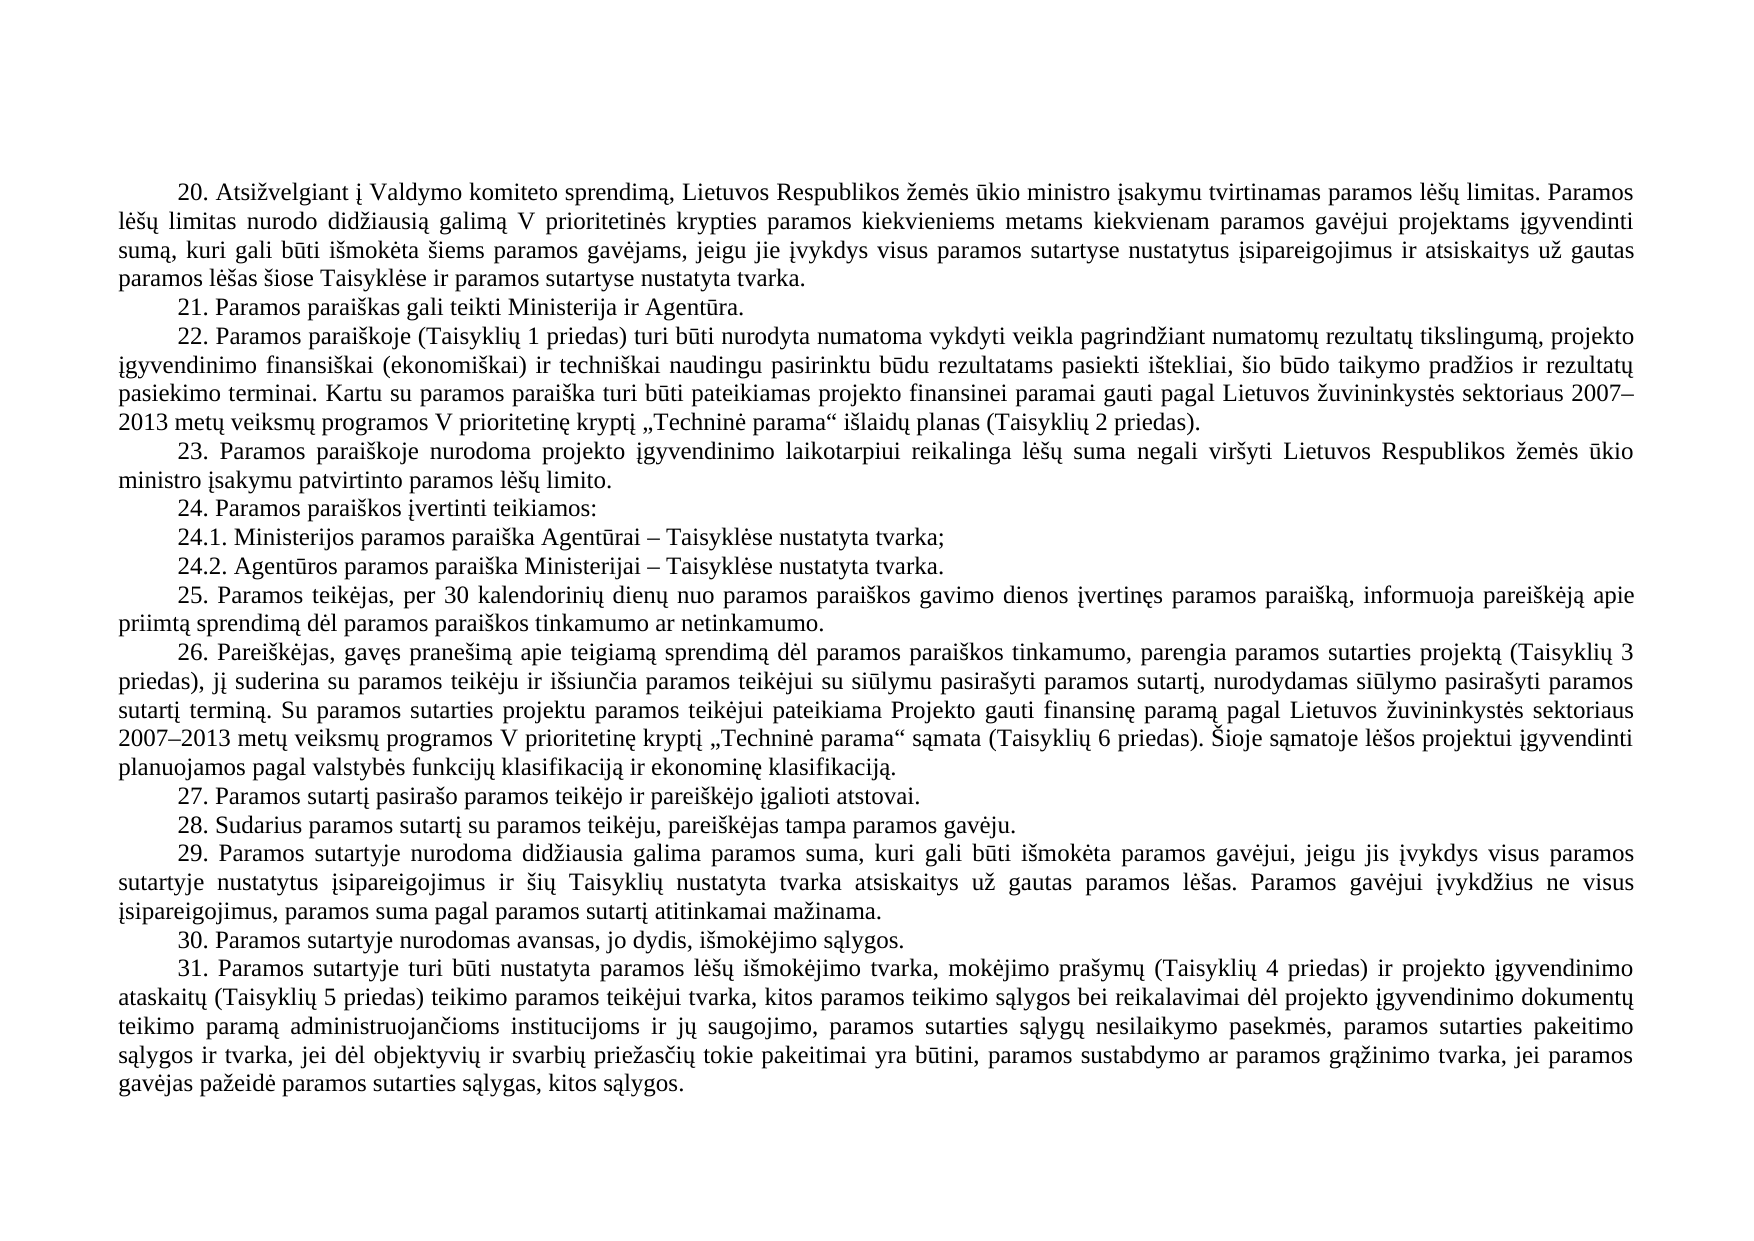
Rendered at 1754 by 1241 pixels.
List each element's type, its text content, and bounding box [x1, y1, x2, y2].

text 28. Sudarius paramos sutartį su paramos teikėju, pareiškėjas tampa paramos gavėju. [118, 810, 1636, 838]
text 22. Paramos paraiškoje (Taisyklių 1 priedas) turi būti nurodyta numatoma vykdyti veikla pagrindžiant numatomų rezultatų tikslingumą, projekto įgyvendinimo finansiškai (ekonomiškai) ir techniškai naudingu pasirinktu būdu rezultatams pasiekti ištekliai, šio būdo taikymo pradžios ir rezultatų pasiekimo terminai. Kartu su paramos paraiška turi būti pateikiamas projekto finansinei paramai gauti pagal Lietuvos žuvininkystės sektoriaus 2007–2013 metų veiksmų programos V prioritetinę kryptį „Techninė parama“ išlaidų planas (Taisyklių 2 priedas). [118, 321, 1636, 436]
text 30. Paramos sutartyje nurodomas avansas, jo dydis, išmokėjimo sąlygos. [118, 925, 1636, 953]
text 26. Pareiškėjas, gavęs pranešimą apie teigiamą sprendimą dėl paramos paraiškos tinkamumo, parengia paramos sutarties projektą (Taisyklių 3 priedas), jį suderina su paramos teikėju ir išsiunčia paramos teikėjui su siūlymu pasirašyti paramos sutartį, nurodydamas siūlymo pasirašyti paramos sutartį terminą. Su paramos sutarties projektu paramos teikėjui pateikiama Projekto gauti finansinę paramą pagal Lietuvos žuvininkystės sektoriaus 2007–2013 metų veiksmų programos V prioritetinę kryptį „Techninė parama“ sąmata (Taisyklių 6 priedas). Šioje sąmatoje lėšos projektui įgyvendinti planuojamos pagal valstybės funkcijų klasifikaciją ir ekonominę klasifikaciją. [118, 637, 1636, 781]
text 24. Paramos paraiškos įvertinti teikiamos: [118, 493, 1636, 522]
text 24.1. Ministerijos paramos paraiška Agentūrai – Taisyklėse nustatyta tvarka; [118, 522, 1636, 551]
text 31. Paramos sutartyje turi būti nustatyta paramos lėšų išmokėjimo tvarka, mokėjimo prašymų (Taisyklių 4 priedas) ir projekto įgyvendinimo ataskaitų (Taisyklių 5 priedas) teikimo paramos teikėjui tvarka, kitos paramos teikimo sąlygos bei reikalavimai dėl projekto įgyvendinimo dokumentų teikimo paramą administruojančioms institucijoms ir jų saugojimo, paramos sutarties sąlygų nesilaikymo pasekmės, paramos sutarties pakeitimo sąlygos ir tvarka, jei dėl objektyvių ir svarbių priežasčių tokie pakeitimai yra būtini, paramos sustabdymo ar paramos grąžinimo tvarka, jei paramos gavėjas pažeidė paramos sutarties sąlygas, kitos sąlygos. [118, 953, 1636, 1097]
text 25. Paramos teikėjas, per 30 kalendorinių dienų nuo paramos paraiškos gavimo dienos įvertinęs paramos paraišką, informuoja pareiškėją apie priimtą sprendimą dėl paramos paraiškos tinkamumo ar netinkamumo. [118, 580, 1636, 637]
text 27. Paramos sutartį pasirašo paramos teikėjo ir pareiškėjo įgalioti atstovai. [118, 781, 1636, 810]
text 20. Atsižvelgiant į Valdymo komiteto sprendimą, Lietuvos Respublikos žemės ūkio ministro įsakymu tvirtinamas paramos lėšų limitas. Paramos lėšų limitas nurodo didžiausią galimą V prioritetinės krypties paramos kiekvieniems metams kiekvienam paramos gavėjui projektams įgyvendinti sumą, kuri gali būti išmokėta šiems paramos gavėjams, jeigu jie įvykdys visus paramos sutartyse nustatytus įsipareigojimus ir atsiskaitys už gautas paramos lėšas šiose Taisyklėse ir paramos sutartyse nustatyta tvarka. [118, 177, 1636, 292]
text 29. Paramos sutartyje nurodoma didžiausia galima paramos suma, kuri gali būti išmokėta paramos gavėjui, jeigu jis įvykdys visus paramos sutartyje nustatytus įsipareigojimus ir šių Taisyklių nustatyta tvarka atsiskaitys už gautas paramos lėšas. Paramos gavėjui įvykdžius ne visus įsipareigojimus, paramos suma pagal paramos sutartį atitinkamai mažinama. [118, 838, 1636, 925]
text 24.2. Agentūros paramos paraiška Ministerijai – Taisyklėse nustatyta tvarka. [118, 551, 1636, 580]
text 21. Paramos paraiškas gali teikti Ministerija ir Agentūra. [118, 292, 1636, 321]
text 23. Paramos paraiškoje nurodoma projekto įgyvendinimo laikotarpiui reikalinga lėšų suma negali viršyti Lietuvos Respublikos žemės ūkio ministro įsakymu patvirtinto paramos lėšų limito. [118, 436, 1636, 493]
